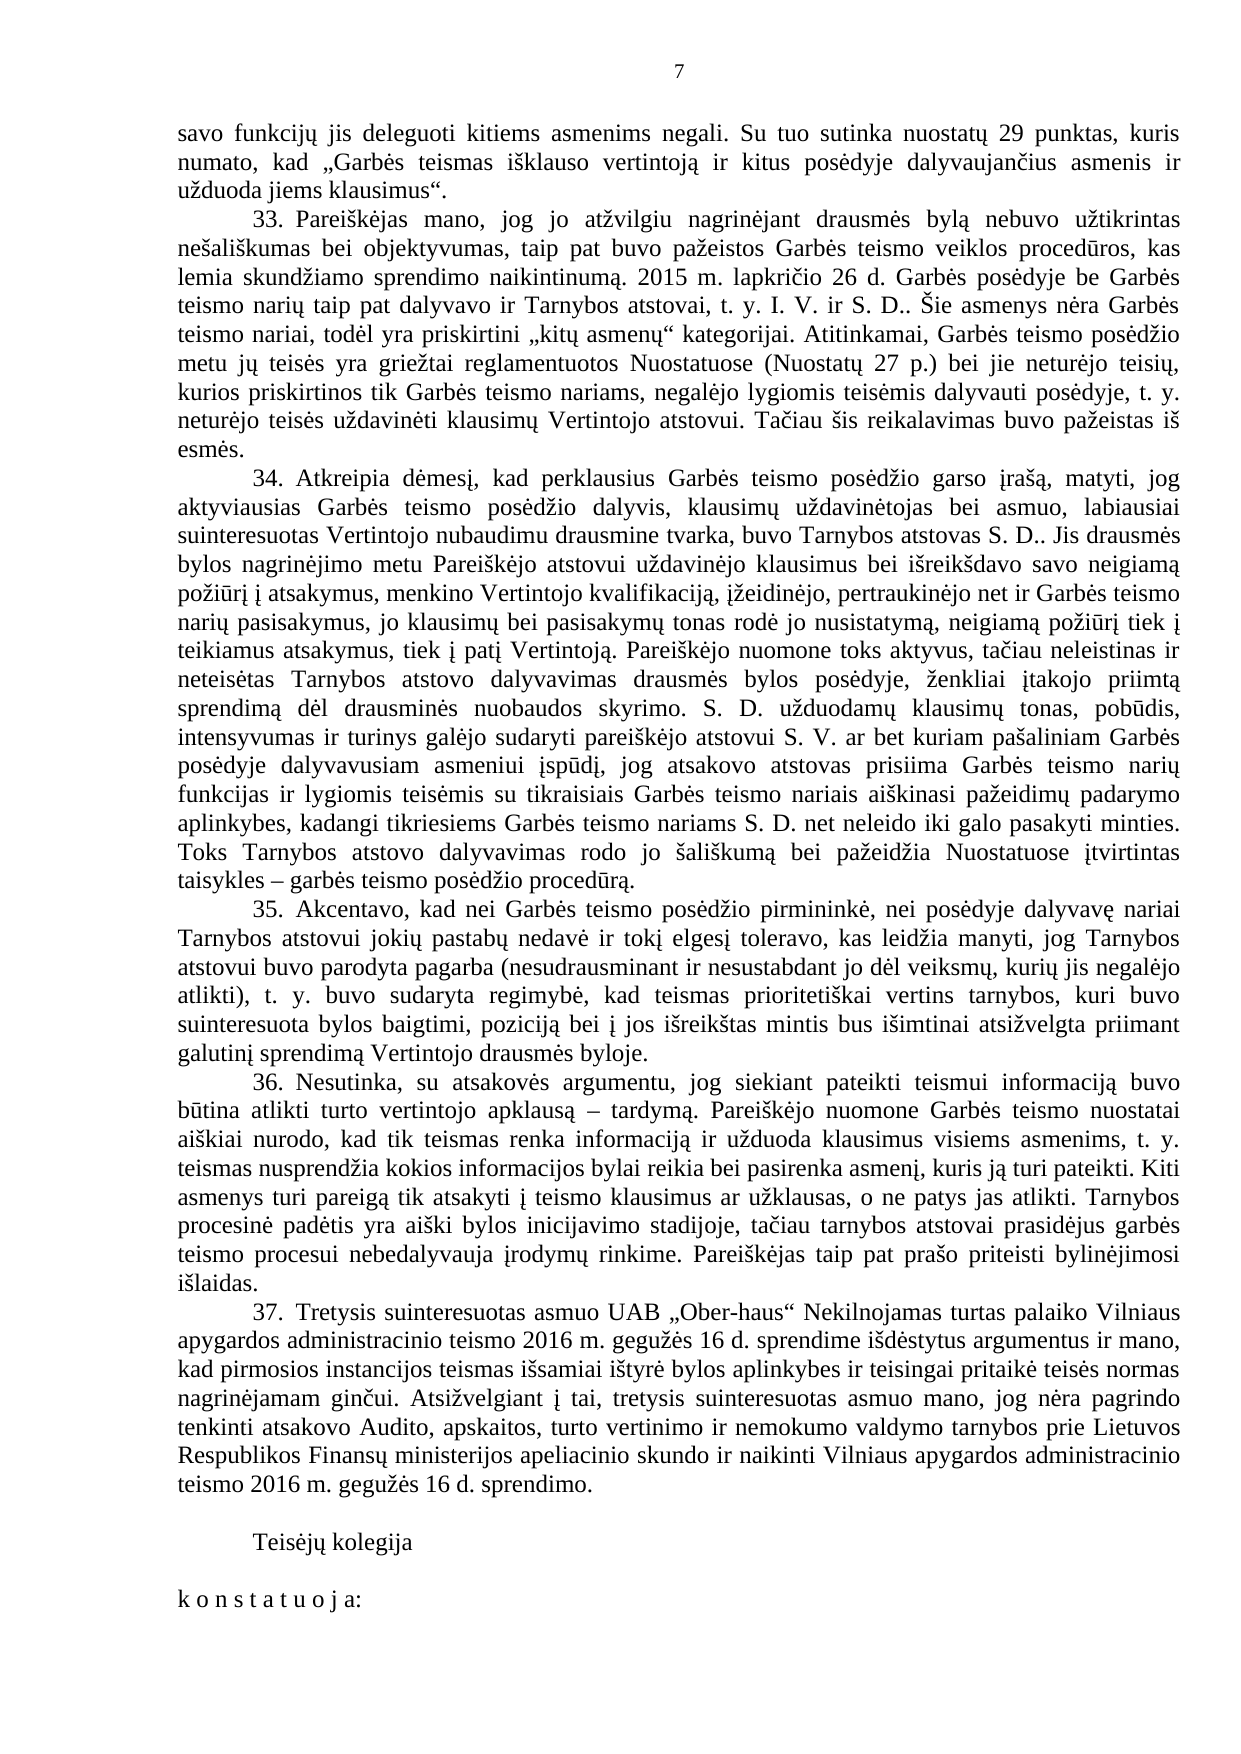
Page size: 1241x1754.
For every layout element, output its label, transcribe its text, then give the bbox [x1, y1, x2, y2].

text 37. Tretysis suinteresuotas asmuo UAB „Ober-haus“ Nekilnojamas turtas palaiko Vilniaus apygardos administracinio teismo 2016 m. gegužės 16 d. sprendime išdėstytus argumentus ir mano, kad pirmosios instancijos teismas išsamiai ištyrė bylos aplinkybes ir teisingai pritaikė teisės normas nagrinėjamam ginčui. Atsižvelgiant į tai, tretysis suinteresuotas asmuo mano, jog nėra pagrindo tenkinti atsakovo Audito, apskaitos, turto vertinimo ir nemokumo valdymo tarnybos prie Lietuvos Respublikos Finansų ministerijos apeliacinio skundo ir naikinti Vilniaus apygardos administracinio teismo 2016 m. gegužės 16 d. sprendimo. [177, 1297, 1181, 1498]
text 36. Nesutinka, su atsakovės argumentu, jog siekiant pateikti teismui informaciją buvo būtina atlikti turto vertintojo apklausą – tardymą. Pareiškėjo nuomone Garbės teismo nuostatai aiškiai nurodo, kad tik teismas renka informaciją ir užduoda klausimus visiems asmenims, t. y. teismas nusprendžia kokios informacijos bylai reikia bei pasirenka asmenį, kuris ją turi pateikti. Kiti asmenys turi pareigą tik atsakyti į teismo klausimus ar užklausas, o ne patys jas atlikti. Tarnybos procesinė padėtis yra aiški bylos inicijavimo stadijoje, tačiau tarnybos atstovai prasidėjus garbės teismo procesui nebedalyvauja įrodymų rinkime. Pareiškėjas taip pat prašo priteisti bylinėjimosi išlaidas. [177, 1067, 1181, 1297]
text 33. Pareiškėjas mano, jog jo atžvilgiu nagrinėjant drausmės bylą nebuvo užtikrintas nešališkumas bei objektyvumas, taip pat buvo pažeistos Garbės teismo veiklos procedūros, kas lemia skundžiamo sprendimo naikintinumą. 2015 m. lapkričio 26 d. Garbės posėdyje be Garbės teismo narių taip pat dalyvavo ir Tarnybos atstovai, t. y. I. V. ir S. D.. Šie asmenys nėra Garbės teismo nariai, todėl yra priskirtini „kitų asmenų“ kategorijai. Atitinkamai, Garbės teismo posėdžio metu jų teisės yra griežtai reglamentuotos Nuostatuose (Nuostatų 27 p.) bei jie neturėjo teisių, kurios priskirtinos tik Garbės teismo nariams, negalėjo lygiomis teisėmis dalyvauti posėdyje, t. y. neturėjo teisės uždavinėti klausimų Vertintojo atstovui. Tačiau šis reikalavimas buvo pažeistas iš esmės. [177, 204, 1181, 463]
text savo funkcijų jis deleguoti kitiems asmenims negali. Su tuo sutinka nuostatų 29 punktas, kuris numato, kad „Garbės teismas išklauso vertintoją ir kitus posėdyje dalyvaujančius asmenis ir užduoda jiems klausimus“. [177, 118, 1181, 204]
text k o n s t a t u o j a: [177, 1584, 1181, 1613]
text 35. Akcentavo, kad nei Garbės teismo posėdžio pirmininkė, nei posėdyje dalyvavę nariai Tarnybos atstovui jokių pastabų nedavė ir tokį elgesį toleravo, kas leidžia manyti, jog Tarnybos atstovui buvo parodyta pagarba (nesudrausminant ir nesustabdant jo dėl veiksmų, kurių jis negalėjo atlikti), t. y. buvo sudaryta regimybė, kad teismas prioritetiškai vertins tarnybos, kuri buvo suinteresuota bylos baigtimi, poziciją bei į jos išreikštas mintis bus išimtinai atsižvelgta priimant galutinį sprendimą Vertintojo drausmės byloje. [177, 894, 1181, 1067]
text Teisėjų kolegija [177, 1527, 1181, 1556]
text 34. Atkreipia dėmesį, kad perklausius Garbės teismo posėdžio garso įrašą, matyti, jog aktyviausias Garbės teismo posėdžio dalyvis, klausimų uždavinėtojas bei asmuo, labiausiai suinteresuotas Vertintojo nubaudimu drausmine tvarka, buvo Tarnybos atstovas S. D.. Jis drausmės bylos nagrinėjimo metu Pareiškėjo atstovui uždavinėjo klausimus bei išreikšdavo savo neigiamą požiūrį į atsakymus, menkino Vertintojo kvalifikaciją, įžeidinėjo, pertraukinėjo net ir Garbės teismo narių pasisakymus, jo klausimų bei pasisakymų tonas rodė jo nusistatymą, neigiamą požiūrį tiek į teikiamus atsakymus, tiek į patį Vertintoją. Pareiškėjo nuomone toks aktyvus, tačiau neleistinas ir neteisėtas Tarnybos atstovo dalyvavimas drausmės bylos posėdyje, ženkliai įtakojo priimtą sprendimą dėl drausminės nuobaudos skyrimo. S. D. užduodamų klausimų tonas, pobūdis, intensyvumas ir turinys galėjo sudaryti pareiškėjo atstovui S. V. ar bet kuriam pašaliniam Garbės posėdyje dalyvavusiam asmeniui įspūdį, jog atsakovo atstovas prisiima Garbės teismo narių funkcijas ir lygiomis teisėmis su tikraisiais Garbės teismo nariais aiškinasi pažeidimų padarymo aplinkybes, kadangi tikriesiems Garbės teismo nariams S. D. net neleido iki galo pasakyti minties. Toks Tarnybos atstovo dalyvavimas rodo jo šališkumą bei pažeidžia Nuostatuose įtvirtintas taisykles – garbės teismo posėdžio procedūrą. [177, 463, 1181, 894]
